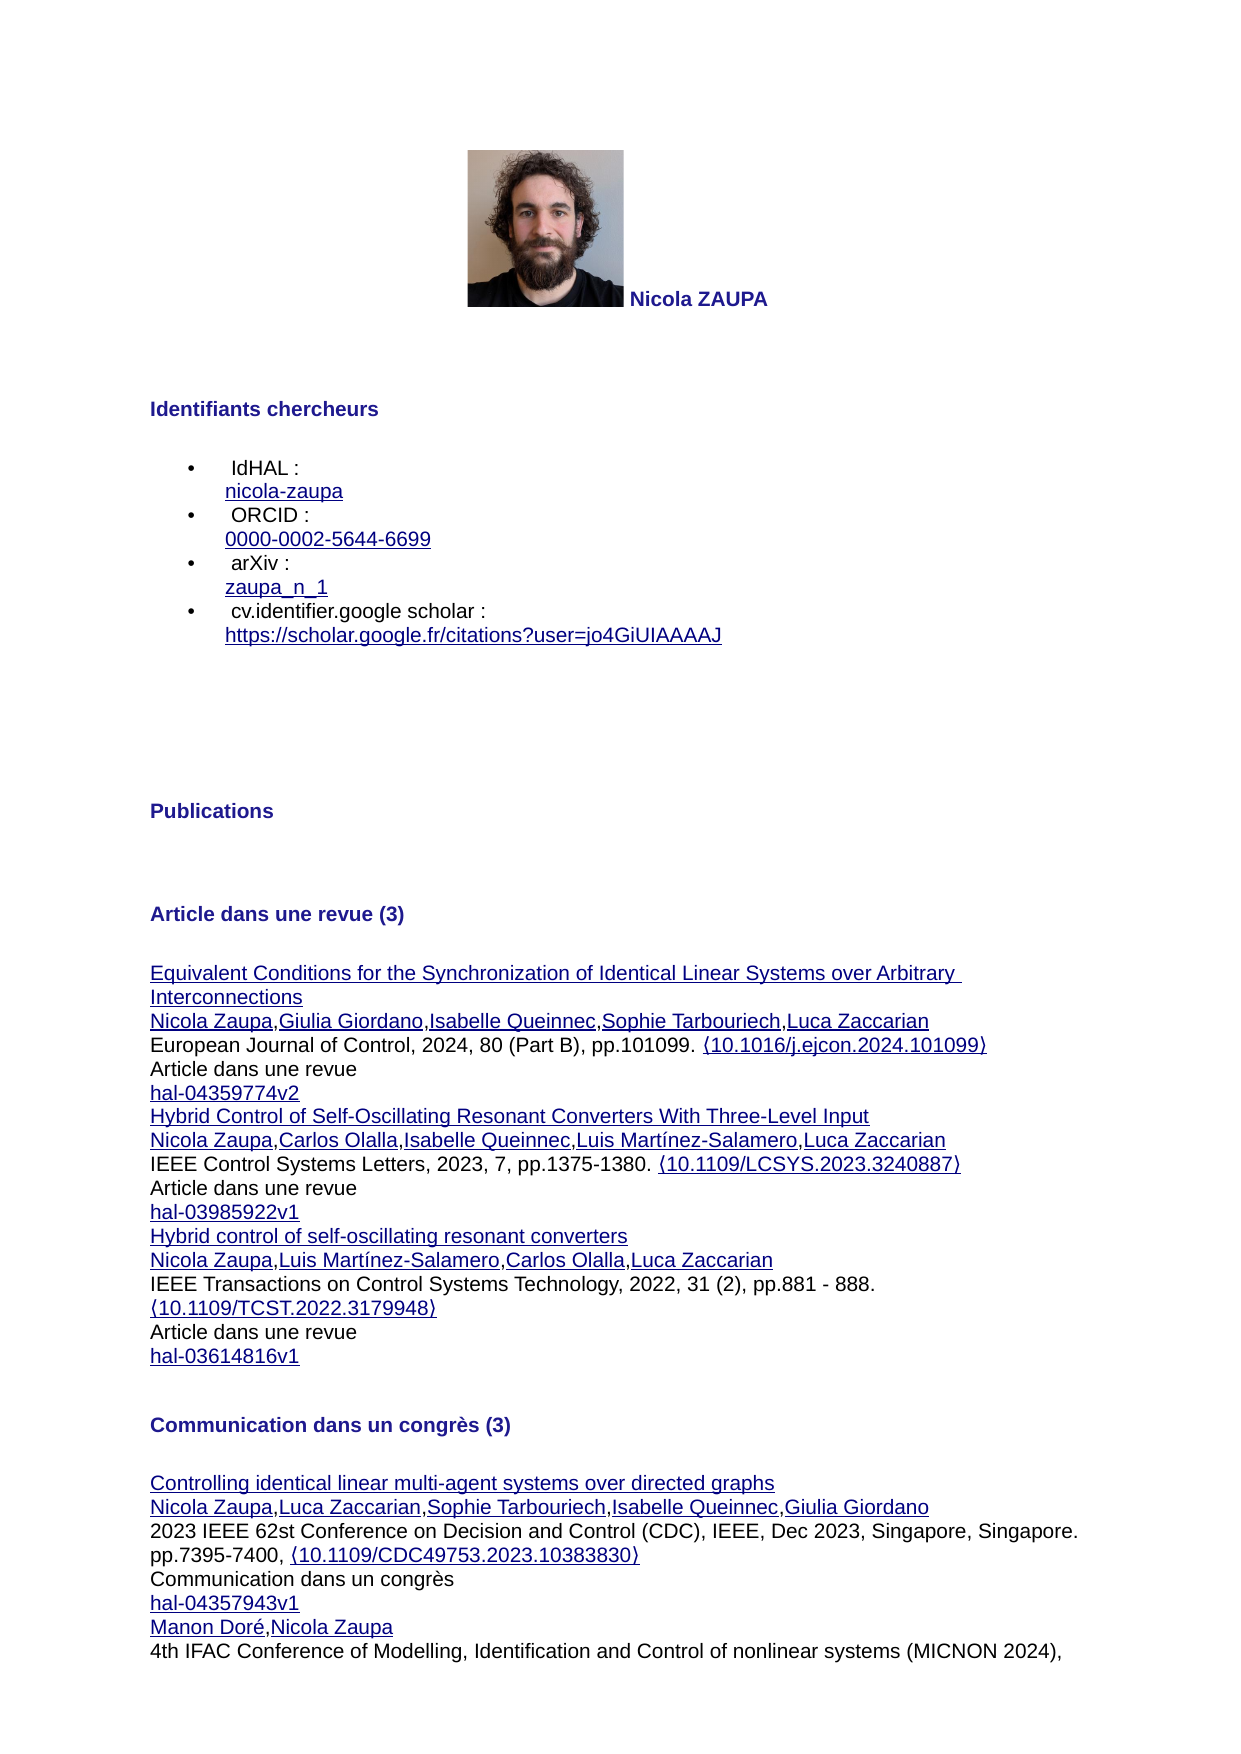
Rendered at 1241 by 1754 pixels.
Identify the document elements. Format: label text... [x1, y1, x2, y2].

picture [467, 150, 624, 307]
subtitle Article dans une revue (3) [150, 902, 1090, 926]
table_cell Control of the RMS Output Current in Series Resonant Converters Manon Doré,Nicola Zaupa 4th IFAC Conference of Modelling, Identification and Control of nonlinear systems (MICNON 2024), Sep 2024, Lyon, France. pp.132-137, ⟨10.1016/j.ifacol.2024.10.159⟩ Communication dans un congrès hal-04627710v2 [150, 1615, 1090, 1663]
list 0000-0002-5644-6699 [187, 527, 1090, 551]
list nicola-zaupa [187, 479, 1090, 503]
list ORCID : [187, 503, 1090, 527]
table_header Equivalent Conditions for the Synchronization of Identical Linear Systems over Arbitrary Interconnections Nicola Zaupa,Giulia Giordano,Isabelle Queinnec,Sophie Tarbouriech,Luca Zaccarian European Journal of Control, 2024, 80 (Part B), pp.101099. ⟨10.1016/j.ejcon.2024.101099⟩ Article dans une revue hal-04359774v2 [150, 961, 1090, 1104]
list arXiv : [187, 551, 1090, 575]
subtitle Nicola ZAUPA [150, 150, 1090, 311]
list zaupa_n_1 [187, 575, 1090, 599]
subtitle Publications [150, 799, 1090, 823]
subtitle Communication dans un congrès (3) [150, 1413, 1090, 1437]
list https://scholar.google.fr/citations?user=jo4GiUIAAAAJ [187, 623, 1090, 647]
list cv.identifier.google scholar : [187, 599, 1090, 623]
table_header Controlling identical linear multi-agent systems over directed graphs Nicola Zaupa,Luca Zaccarian,Sophie Tarbouriech,Isabelle Queinnec,Giulia Giordano 2023 IEEE 62st Conference on Decision and Control (CDC), IEEE, Dec 2023, Singapore, Singapore. pp.7395-7400, ⟨10.1109/CDC49753.2023.10383830⟩ Communication dans un congrès hal-04357943v1 [150, 1471, 1090, 1615]
table_cell Hybrid Control of Self-Oscillating Resonant Converters With Three-Level Input Nicola Zaupa,Carlos Olalla,Isabelle Queinnec,Luis Martínez-Salamero,Luca Zaccarian IEEE Control Systems Letters, 2023, 7, pp.1375-1380. ⟨10.1109/LCSYS.2023.3240887⟩ Article dans une revue hal-03985922v1 [150, 1104, 1090, 1224]
list IdHAL : [187, 455, 1090, 479]
table_cell Hybrid control of self-oscillating resonant converters Nicola Zaupa,Luis Martínez-Salamero,Carlos Olalla,Luca Zaccarian IEEE Transactions on Control Systems Technology, 2022, 31 (2), pp.881 - 888. ⟨10.1109/TCST.2022.3179948⟩ Article dans une revue hal-03614816v1 [150, 1224, 1090, 1368]
subtitle Identifiants chercheurs [150, 397, 1090, 421]
